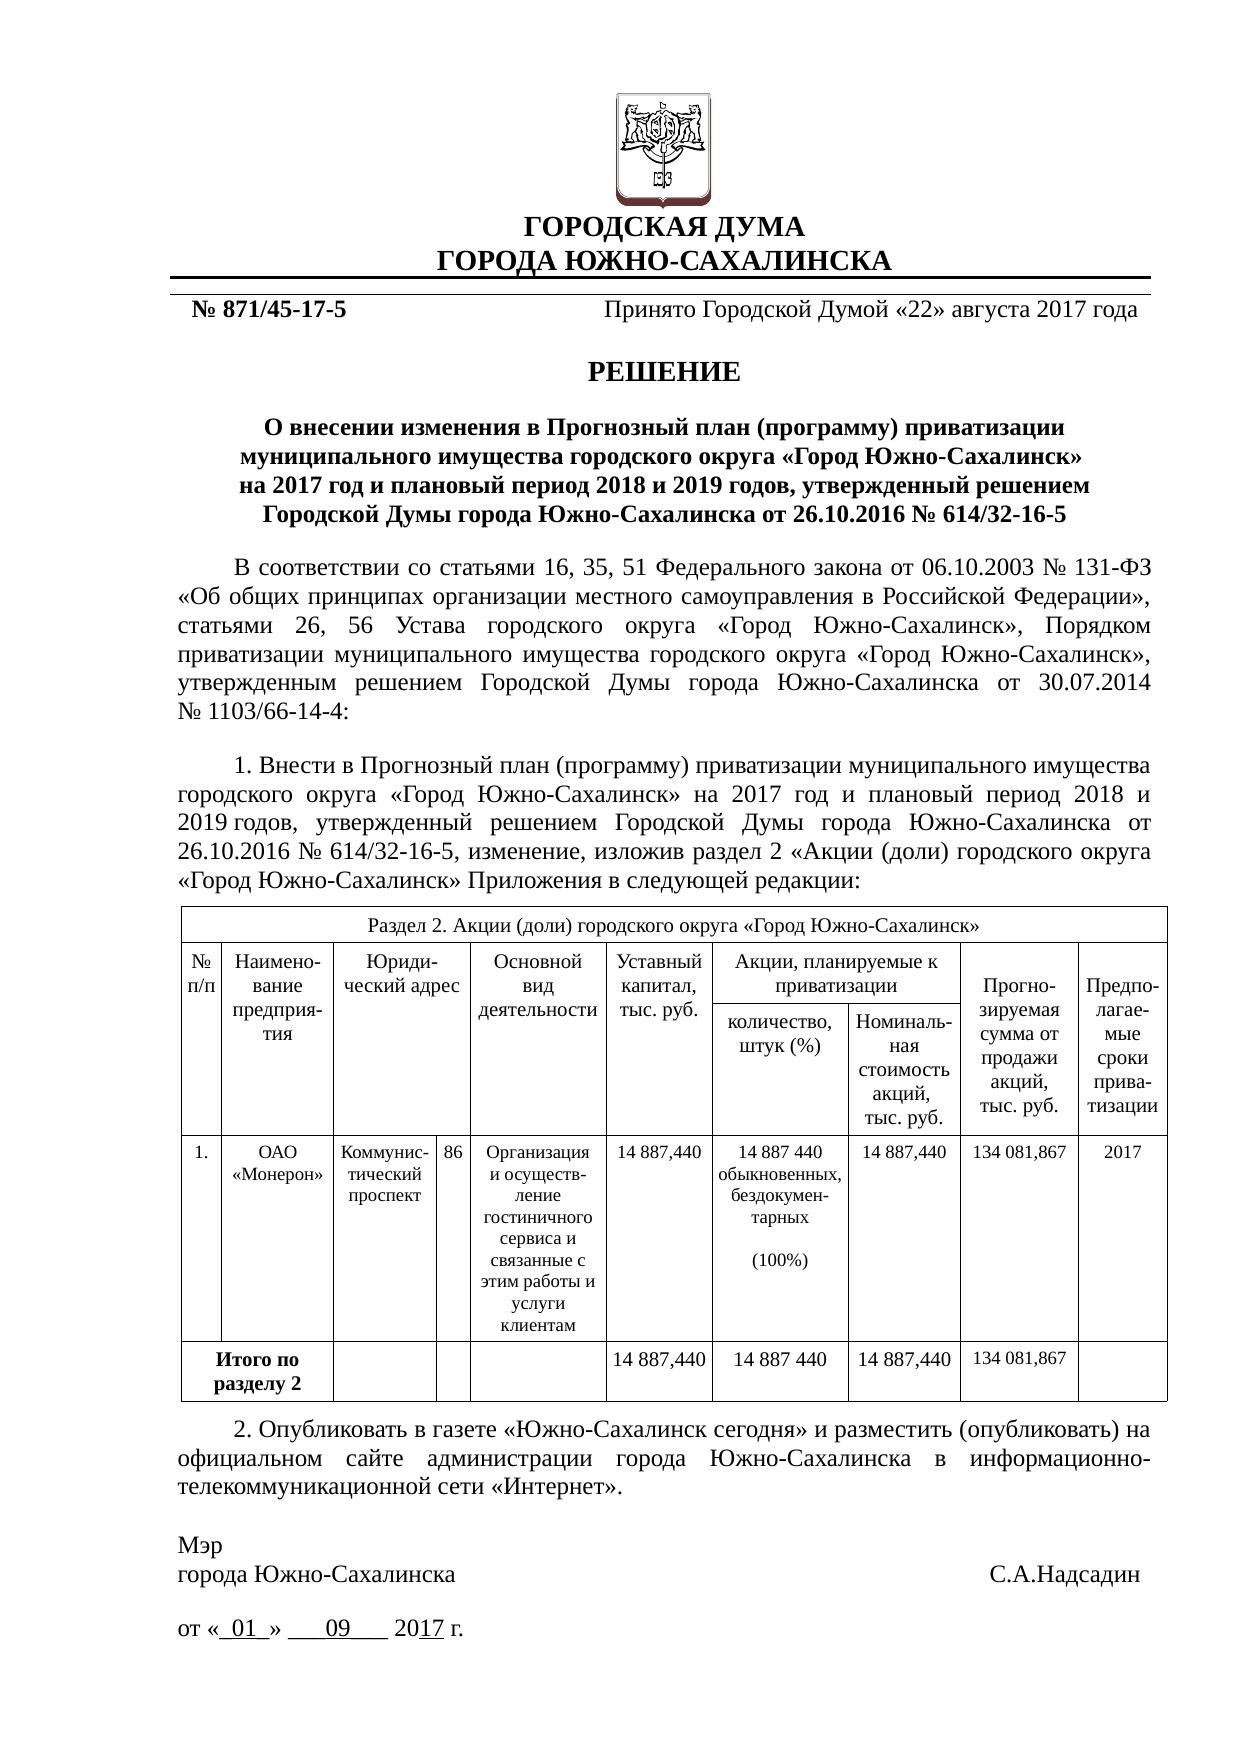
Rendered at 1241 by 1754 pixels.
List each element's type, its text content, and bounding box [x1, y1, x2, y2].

table_cell [471, 1342, 606, 1401]
table_cell Предпо-лагае-мые сроки прива-тизации [1079, 943, 1167, 1135]
table_header Раздел 2. Акции (доли) городского округа «Город Южно-Сахалинск» [182, 907, 1167, 942]
text 1. Внести в Прогнозный план (программу) приватизации муниципального имущества городского округа «Город Южно-Сахалинск» на 2017 год и плановый период 2018 и 2019 годов, утвержденный решением Городской Думы города Южно-Сахалинска от 26.10.2016 № 614/32-16-5, изменение, изложив раздел 2 «Акции (доли) городского округа «Город Южно-Сахалинск» Приложения в следующей редакции: [177, 750, 1152, 894]
text О внесении изменения в Прогнозный план (программу) приватизации муниципального имущества городского округа «Город Южно-Сахалинск» на 2017 год и плановый период 2018 и 2019 годов, утвержденный решением Городской Думы города Южно-Сахалинска от 26.10.2016 № 614/32-16-5 [177, 412, 1152, 527]
table_cell [334, 1342, 436, 1401]
table_cell [437, 1342, 470, 1401]
table_cell 14 887,440 [607, 1342, 712, 1401]
table_cell Акции, планируемые к приватизации [713, 943, 960, 1002]
table_cell Организация и осуществ-ление гостиничного сервиса и связанные с этим работы и услуги клиентам [471, 1136, 606, 1341]
table_cell Номиналь-ная стоимость акций, тыс. руб. [849, 1004, 960, 1135]
table_cell ОАО «Монерон» [222, 1136, 333, 1341]
table_cell Коммунис- тический проспект [334, 1136, 436, 1341]
table_cell 14 887 440 [713, 1342, 848, 1401]
table_cell 1. [182, 1136, 221, 1341]
table_cell 134 081,867 [961, 1136, 1078, 1341]
table_cell 14 887,440 [849, 1136, 960, 1341]
table_cell № п/п [182, 943, 221, 1135]
table_cell 134 081,867 [961, 1342, 1078, 1401]
text РЕШЕНИЕ [177, 354, 1152, 387]
table_cell 86 [437, 1136, 470, 1341]
text города Южно-Сахалинска С.А.Надсадин [177, 1559, 1152, 1588]
text № 871/45-17-5 Принято Городской Думой «22» августа 2017 года [177, 294, 1152, 323]
text 2. Опубликовать в газете «Южно-Сахалинск сегодня» и разместить (опубликовать) на официальном сайте администрации города Южно-Сахалинска в информационно-телекоммуникационной сети «Интернет». [177, 1414, 1152, 1500]
table_cell количество, штук (%) [713, 1004, 848, 1135]
text Мэр [177, 1531, 1152, 1559]
table_header [170, 279, 1151, 293]
table_cell Прогно-зируемая сумма от продажи акций, тыс. руб. [961, 943, 1078, 1135]
table_cell Юриди- ческий адрес [334, 943, 470, 1135]
text от «_01_» ___09___ 2017 г. [177, 1613, 1152, 1642]
table_cell 14 887 440 обыкновенных, бездокумен-тарных (100%) [713, 1136, 848, 1341]
table_cell 2017 [1079, 1136, 1167, 1341]
text ГОРОДСКАЯ ДУМА [177, 209, 1152, 243]
table_cell [1079, 1342, 1167, 1401]
table_cell Наимено-вание предприя-тия [222, 943, 333, 1135]
text городА южно-сахалинскА [177, 243, 1152, 276]
table_cell Уставный капитал, тыс. руб. [607, 943, 712, 1135]
table_cell 14 887,440 [607, 1136, 712, 1341]
table_cell Основной вид деятельности [471, 943, 606, 1135]
text В соответствии со статьями 16, 35, 51 Федерального закона от 06.10.2003 № 131-ФЗ «Об общих принципах организации местного самоуправления в Российской Федерации», статьями 26, 56 Устава городского округа «Город Южно-Сахалинск», Порядком приватизации муниципального имущества городского округа «Город Южно-Сахалинск», утвержденным решением Городской Думы города Южно-Сахалинска от 30.07.2014 № 1103/66-14-4: [177, 552, 1152, 725]
table_cell 14 887,440 [849, 1342, 960, 1401]
table_cell Итого по разделу 2 [182, 1342, 333, 1401]
